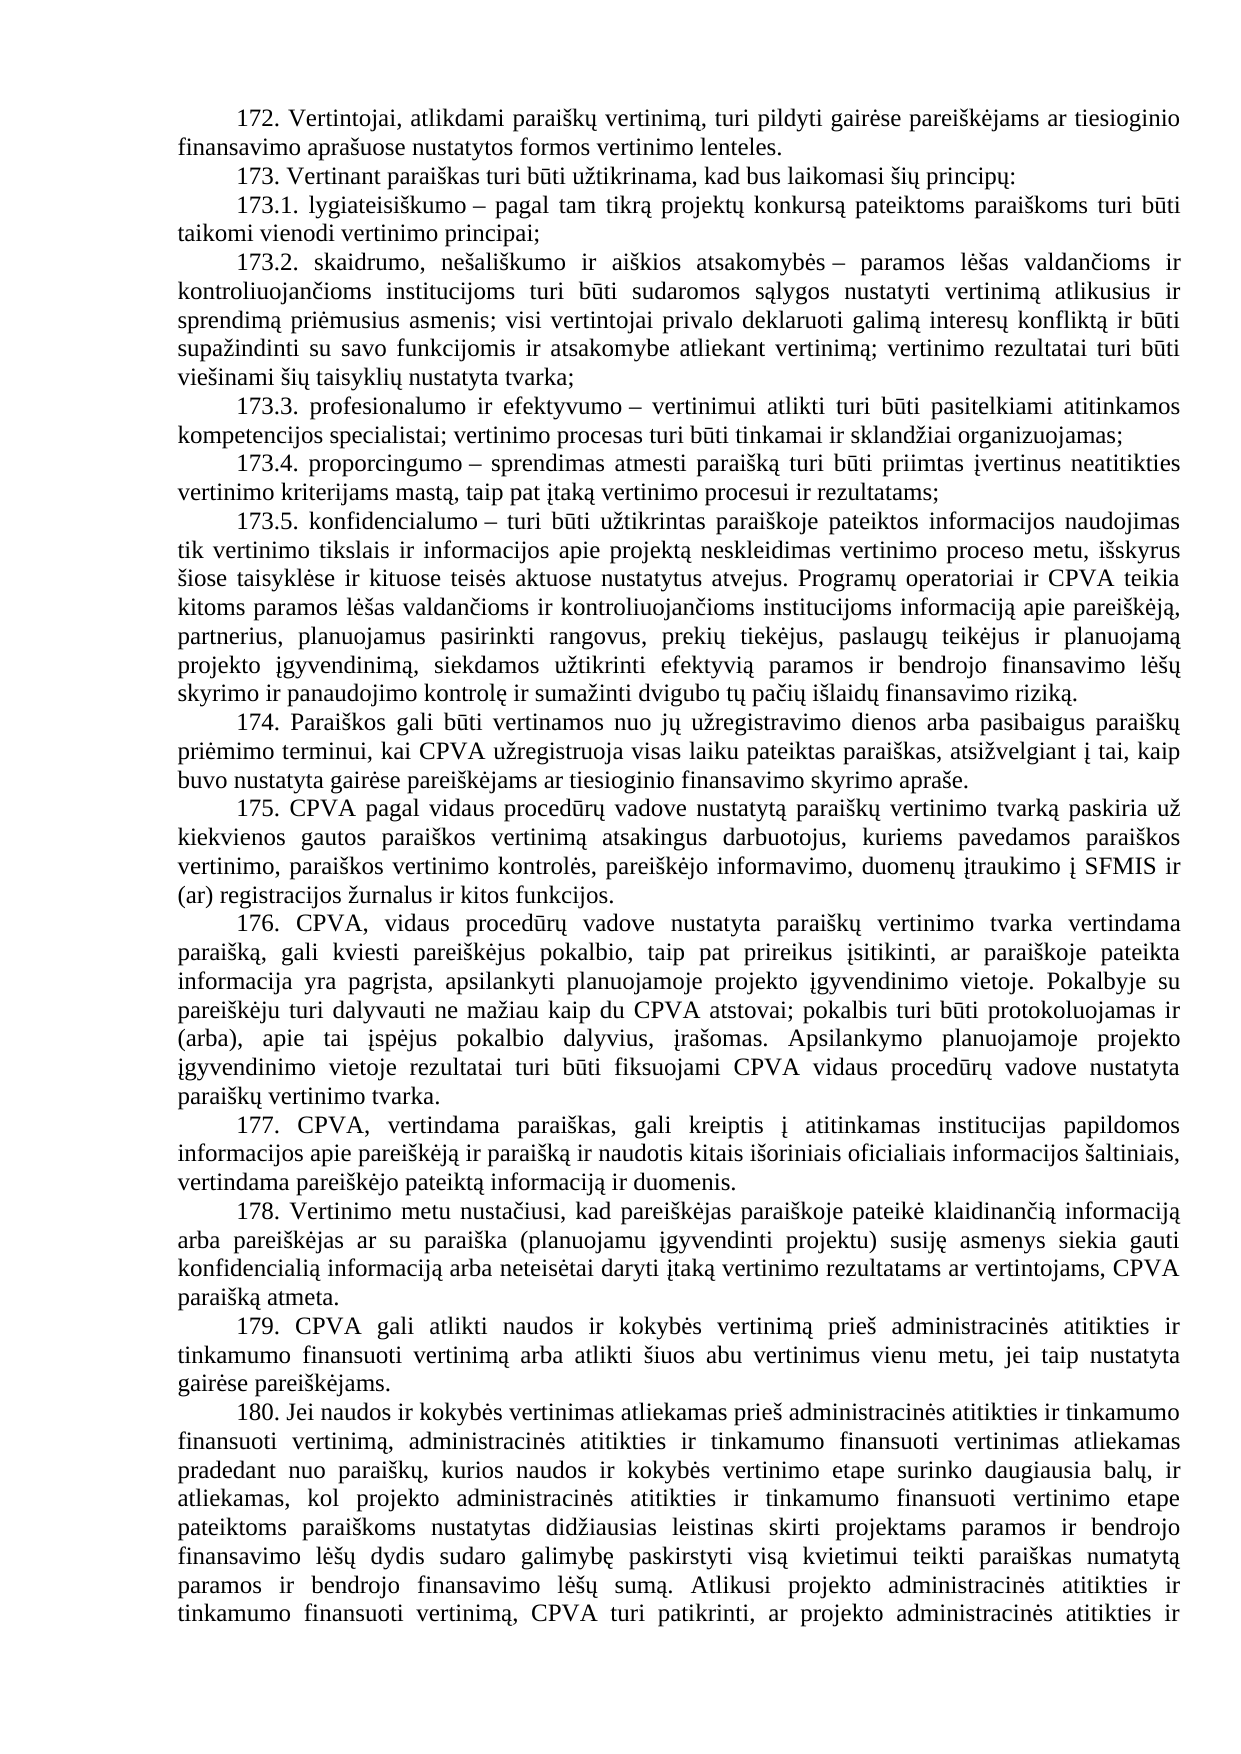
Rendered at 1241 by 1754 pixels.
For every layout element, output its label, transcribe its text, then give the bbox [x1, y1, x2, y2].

text 173.5. konfidencialumo – turi būti užtikrintas paraiškoje pateiktos informacijos naudojimas tik vertinimo tikslais ir informacijos apie projektą neskleidimas vertinimo proceso metu, išskyrus šiose taisyklėse ir kituose teisės aktuose nustatytus atvejus. Programų operatoriai ir CPVA teikia kitoms paramos lėšas valdančioms ir kontroliuojančioms institucijoms informaciją apie pareiškėją, partnerius, planuojamus pasirinkti rangovus, prekių tiekėjus, paslaugų teikėjus ir planuojamą projekto įgyvendinimą, siekdamos užtikrinti efektyvią paramos ir bendrojo finansavimo lėšų skyrimo ir panaudojimo kontrolę ir sumažinti dvigubo tų pačių išlaidų finansavimo riziką. [177, 506, 1181, 707]
text 173.3. profesionalumo ir efektyvumo – vertinimui atlikti turi būti pasitelkiami atitinkamos kompetencijos specialistai; vertinimo procesas turi būti tinkamai ir sklandžiai organizuojamas; [177, 391, 1181, 448]
text 173.2. skaidrumo, nešališkumo ir aiškios atsakomybės – paramos lėšas valdančioms ir kontroliuojančioms institucijoms turi būti sudaromos sąlygos nustatyti vertinimą atlikusius ir sprendimą priėmusius asmenis; visi vertintojai privalo deklaruoti galimą interesų konfliktą ir būti supažindinti su savo funkcijomis ir atsakomybe atliekant vertinimą; vertinimo rezultatai turi būti viešinami šių taisyklių nustatyta tvarka; [177, 247, 1181, 391]
text 172. Vertintojai, atlikdami paraiškų vertinimą, turi pildyti gairėse pareiškėjams ar tiesioginio finansavimo aprašuose nustatytos formos vertinimo lenteles. [177, 103, 1181, 161]
text 173. Vertinant paraiškas turi būti užtikrinama, kad bus laikomasi šių principų: [177, 161, 1181, 190]
text 177. CPVA, vertindama paraiškas, gali kreiptis į atitinkamas institucijas papildomos informacijos apie pareiškėją ir paraišką ir naudotis kitais išoriniais oficialiais informacijos šaltiniais, vertindama pareiškėjo pateiktą informaciją ir duomenis. [177, 1110, 1181, 1196]
text 179. CPVA gali atlikti naudos ir kokybės vertinimą prieš administracinės atitikties ir tinkamumo finansuoti vertinimą arba atlikti šiuos abu vertinimus vienu metu, jei taip nustatyta gairėse pareiškėjams. [177, 1311, 1181, 1397]
text 176. CPVA, vidaus procedūrų vadove nustatyta paraiškų vertinimo tvarka vertindama paraišką, gali kviesti pareiškėjus pokalbio, taip pat prireikus įsitikinti, ar paraiškoje pateikta informacija yra pagrįsta, apsilankyti planuojamoje projekto įgyvendinimo vietoje. Pokalbyje su pareiškėju turi dalyvauti ne mažiau kaip du CPVA atstovai; pokalbis turi būti protokoluojamas ir (arba), apie tai įspėjus pokalbio dalyvius, įrašomas. Apsilankymo planuojamoje projekto įgyvendinimo vietoje rezultatai turi būti fiksuojami CPVA vidaus procedūrų vadove nustatyta paraiškų vertinimo tvarka. [177, 908, 1181, 1110]
text 180. Jei naudos ir kokybės vertinimas atliekamas prieš administracinės atitikties ir tinkamumo finansuoti vertinimą, administracinės atitikties ir tinkamumo finansuoti vertinimas atliekamas pradedant nuo paraiškų, kurios naudos ir kokybės vertinimo etape surinko daugiausia balų, ir atliekamas, kol projekto administracinės atitikties ir tinkamumo finansuoti vertinimo etape pateiktoms paraiškoms nustatytas didžiausias leistinas skirti projektams paramos ir bendrojo finansavimo lėšų dydis sudaro galimybę paskirstyti visą kvietimui teikti paraiškas numatytą paramos ir bendrojo finansavimo lėšų sumą. Atlikusi projekto administracinės atitikties ir tinkamumo finansuoti vertinimą, CPVA turi patikrinti, ar projekto administracinės atitikties ir [177, 1397, 1181, 1627]
text 178. Vertinimo metu nustačiusi, kad pareiškėjas paraiškoje pateikė klaidinančią informaciją arba pareiškėjas ar su paraiška (planuojamu įgyvendinti projektu) susiję asmenys siekia gauti konfidencialią informaciją arba neteisėtai daryti įtaką vertinimo rezultatams ar vertintojams, CPVA paraišką atmeta. [177, 1196, 1181, 1311]
text 173.1. lygiateisiškumo – pagal tam tikrą projektų konkursą pateiktoms paraiškoms turi būti taikomi vienodi vertinimo principai; [177, 190, 1181, 247]
text 174. Paraiškos gali būti vertinamos nuo jų užregistravimo dienos arba pasibaigus paraiškų priėmimo terminui, kai CPVA užregistruoja visas laiku pateiktas paraiškas, atsižvelgiant į tai, kaip buvo nustatyta gairėse pareiškėjams ar tiesioginio finansavimo skyrimo apraše. [177, 707, 1181, 793]
text 175. CPVA pagal vidaus procedūrų vadove nustatytą paraiškų vertinimo tvarką paskiria už kiekvienos gautos paraiškos vertinimą atsakingus darbuotojus, kuriems pavedamos paraiškos vertinimo, paraiškos vertinimo kontrolės, pareiškėjo informavimo, duomenų įtraukimo į SFMIS ir (ar) registracijos žurnalus ir kitos funkcijos. [177, 793, 1181, 908]
text 173.4. proporcingumo – sprendimas atmesti paraišką turi būti priimtas įvertinus neatitikties vertinimo kriterijams mastą, taip pat įtaką vertinimo procesui ir rezultatams; [177, 448, 1181, 506]
